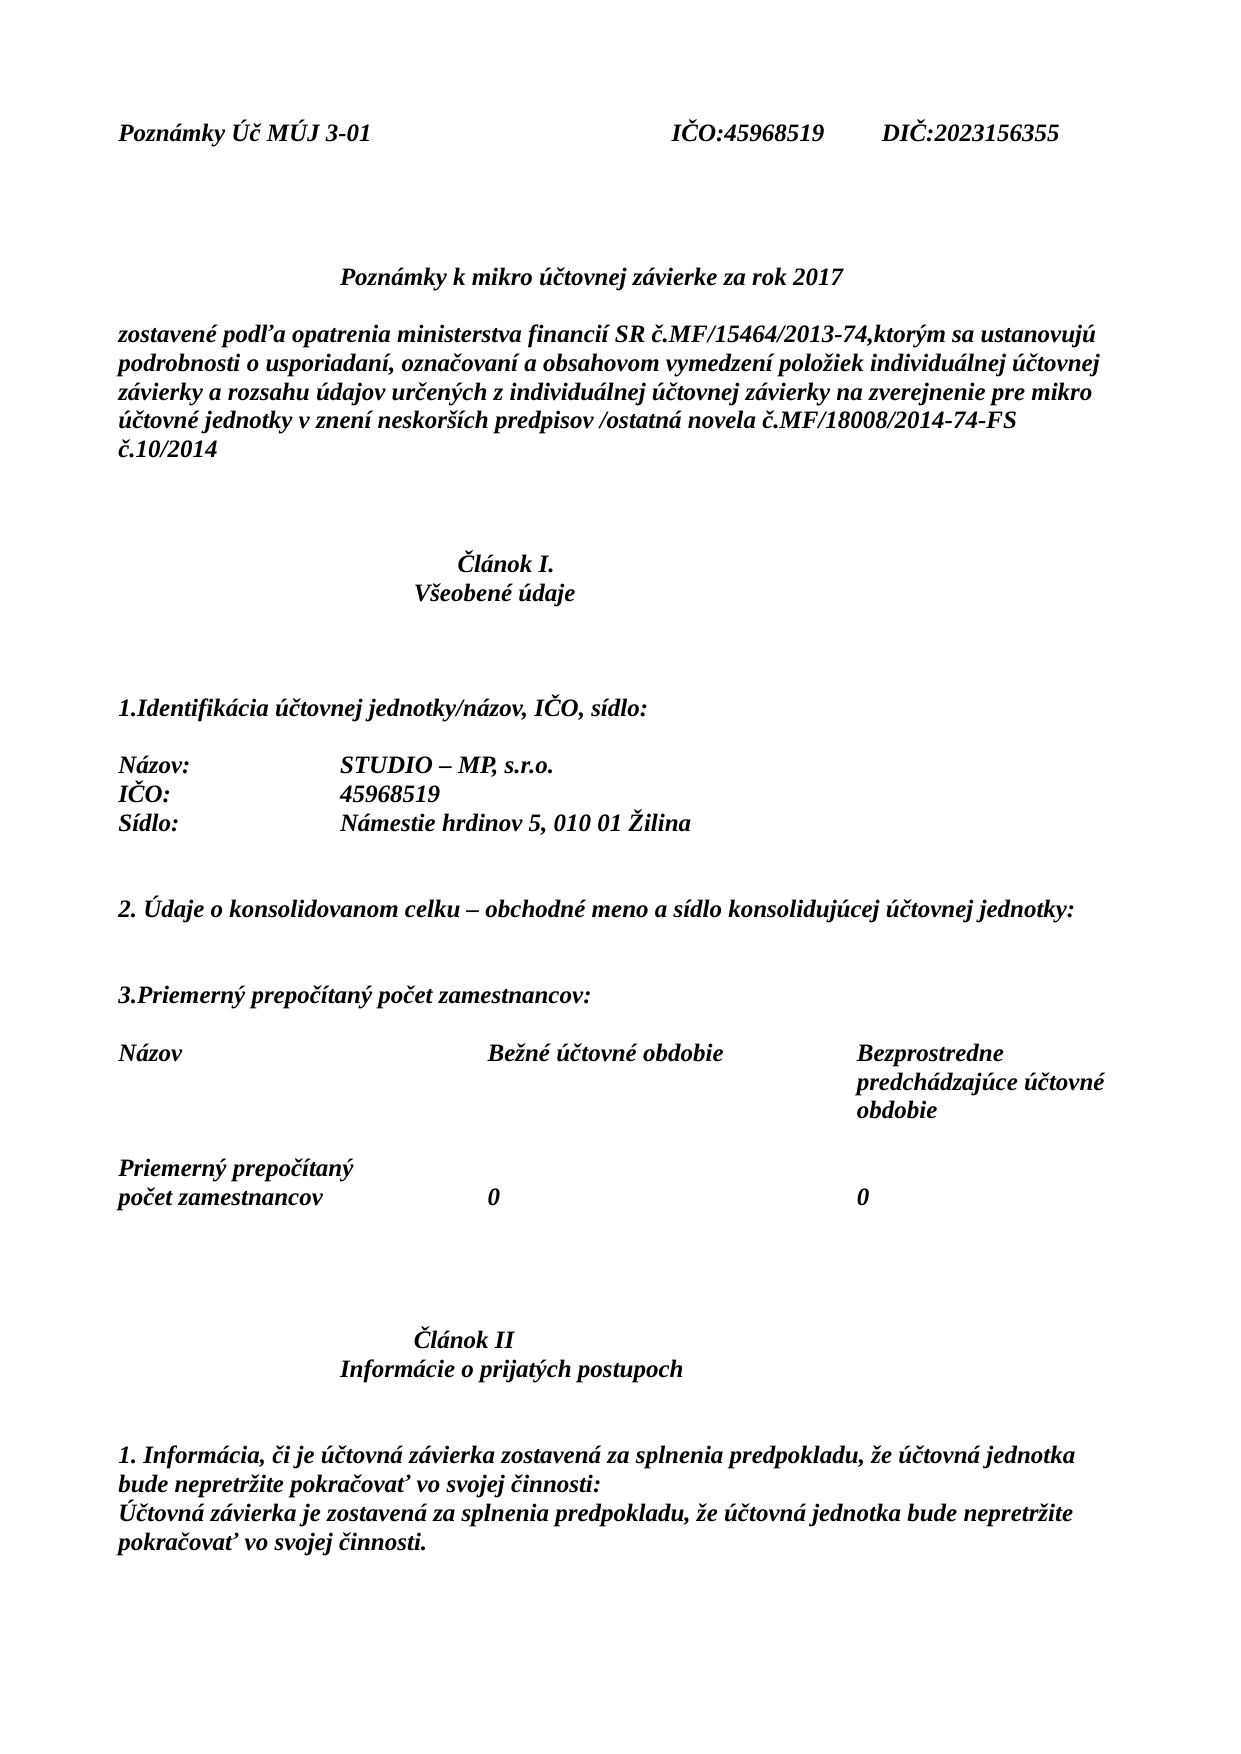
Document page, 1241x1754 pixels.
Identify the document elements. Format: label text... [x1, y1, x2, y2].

text 2. Údaje o konsolidovanom celku – obchodné meno a sídlo konsolidujúcej účtovnej jednotky: [118, 894, 1122, 923]
text Všeobené údaje [118, 578, 1122, 607]
text Článok I. [118, 549, 1122, 578]
text 1. Informácia, či je účtovná závierka zostavená za splnenia predpokladu, že účtovná jednotka [118, 1441, 1122, 1469]
text IČO: 45968519 [118, 779, 1122, 808]
text Článok II [118, 1326, 1122, 1354]
text Názov Bežné účtovné obdobie Bezprostredne [118, 1038, 1122, 1067]
text Poznámky k mikro účtovnej závierke za rok 2017 [118, 262, 1122, 291]
text bude nepretržite pokračovať vo svojej činnosti: [118, 1469, 1122, 1498]
text obdobie [118, 1096, 1122, 1124]
text Poznámky Úč MÚJ 3-01 IČO:45968519 DIČ:2023156355 [118, 118, 1122, 147]
text Názov: STUDIO – MP, s.r.o. [118, 751, 1122, 779]
text Priemerný prepočítaný [118, 1153, 1122, 1182]
text počet zamestnancov 0 0 [118, 1182, 1122, 1211]
text Účtovná závierka je zostavená za splnenia predpokladu, že účtovná jednotka bude nepretržite pokračovať vo svojej činnosti. [118, 1498, 1122, 1556]
text 1.Identifikácia účtovnej jednotky/názov, IČO, sídlo: [118, 693, 1122, 722]
text 3.Priemerný prepočítaný počet zamestnancov: [118, 981, 1122, 1009]
text Informácie o prijatých postupoch [118, 1354, 1122, 1383]
text predchádzajúce účtovné [118, 1067, 1122, 1096]
text Sídlo: Námestie hrdinov 5, 010 01 Žilina [118, 808, 1122, 837]
text zostavené podľa opatrenia ministerstva financií SR č.MF/15464/2013-74,ktorým sa ustanovujú podrobnosti o usporiadaní, označovaní a obsahovom vymedzení položiek individuálnej účtovnej závierky a rozsahu údajov určených z individuálnej účtovnej závierky na zverejnenie pre mikro účtovné jednotky v znení neskorších predpisov /ostatná novela č.MF/18008/2014-74-FS č.10/2014 [118, 319, 1122, 463]
